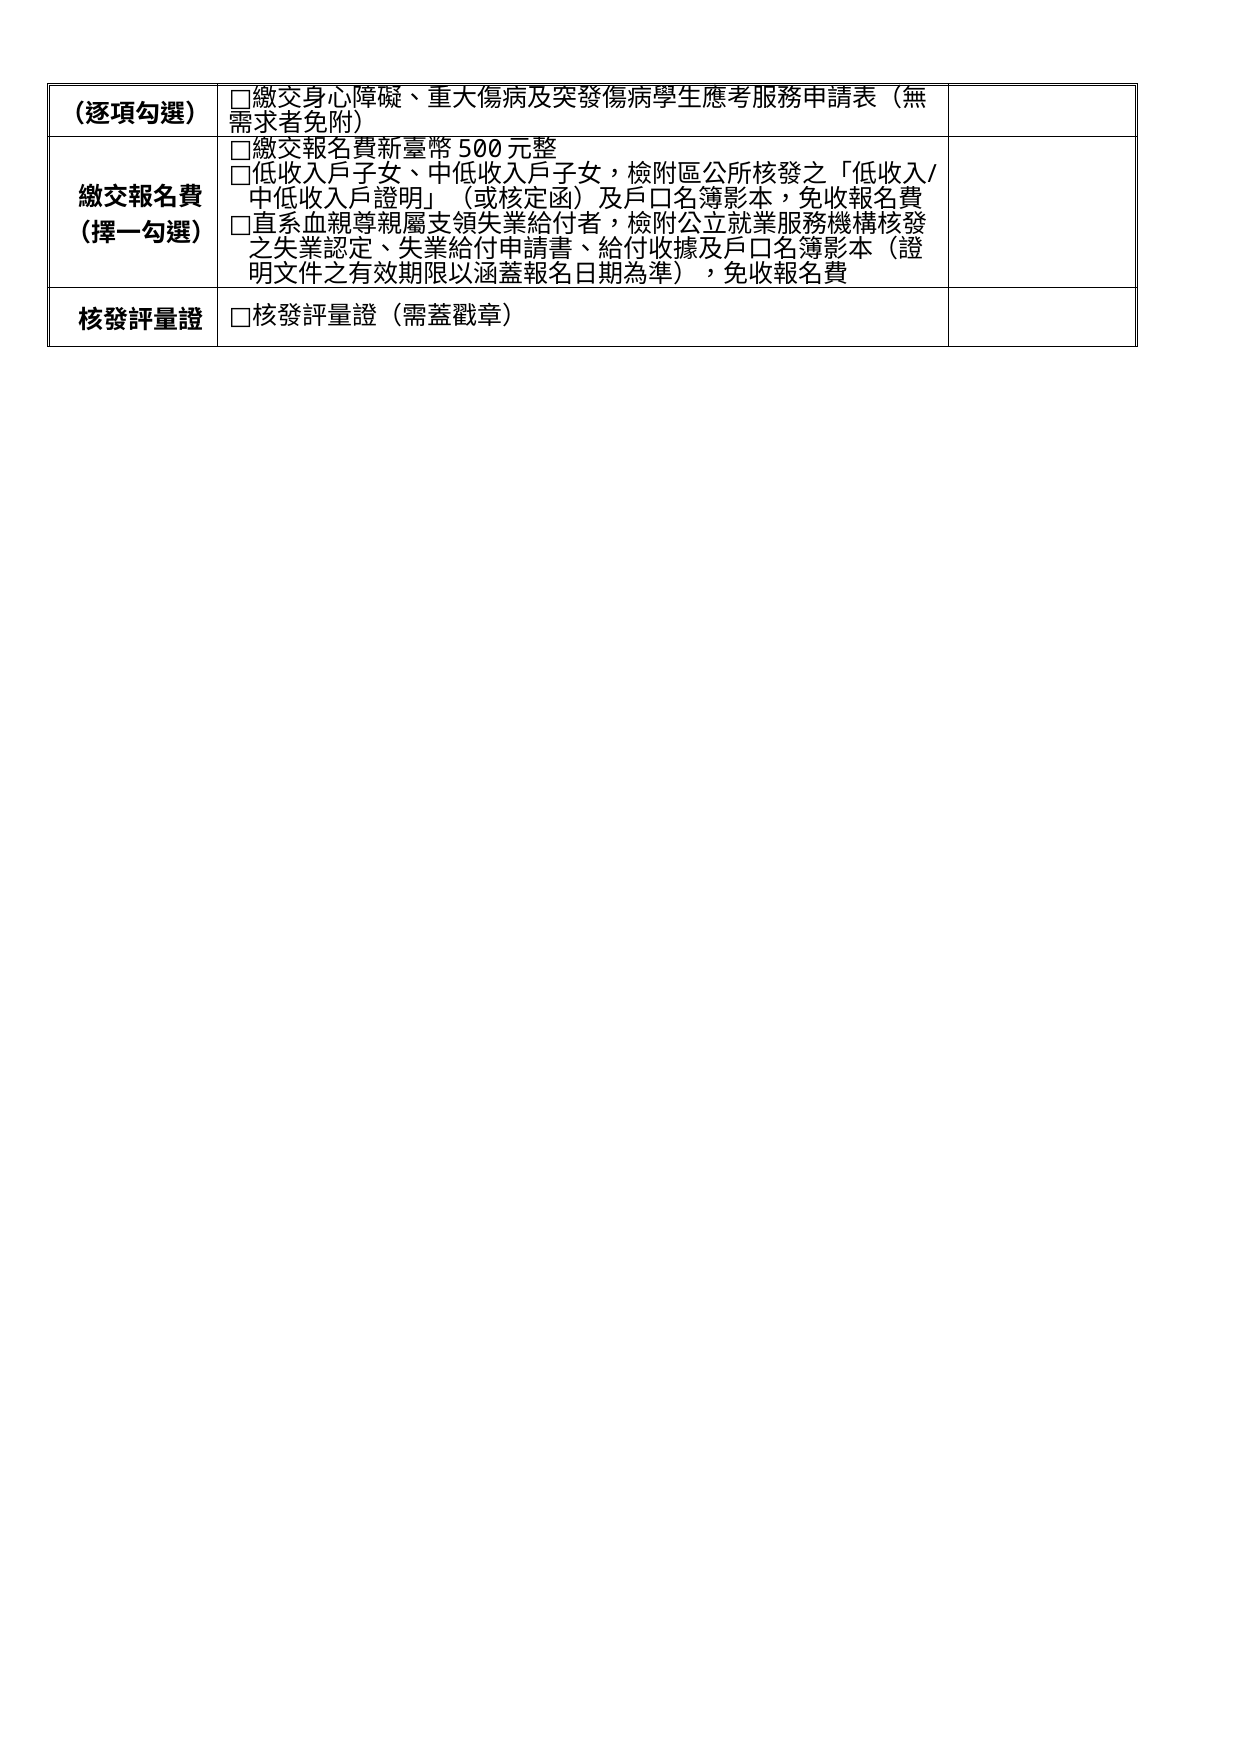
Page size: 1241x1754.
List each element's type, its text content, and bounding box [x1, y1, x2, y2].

table_cell □繳交報名費新臺幣500元整 □低收入戶子女、中低收入戶子女，檢附區公所核發之「低收入/中低收入戶證明」（或核定函）及戶口名簿影本，免收報名費 □直系血親尊親屬支領失業給付者，檢附公立就業服務機構核發之失業認定、失業給付申請書、給付收據及戶口名簿影本（證明文件之有效期限以涵蓋報名日期為準），免收報名費 [218, 137, 948, 287]
table_cell [949, 86, 1135, 136]
table_cell （逐項勾選） [50, 86, 217, 136]
table_cell □核發評量證（需蓋戳章） [218, 288, 948, 346]
table_cell 核發評量證 [50, 288, 217, 346]
table_cell [949, 137, 1135, 287]
table_cell [949, 288, 1135, 346]
table_cell □繳交身心障礙、重大傷病及突發傷病學生應考服務申請表（無需求者免附） [218, 86, 948, 136]
table_cell 繳交報名費（擇一勾選） [50, 137, 217, 287]
